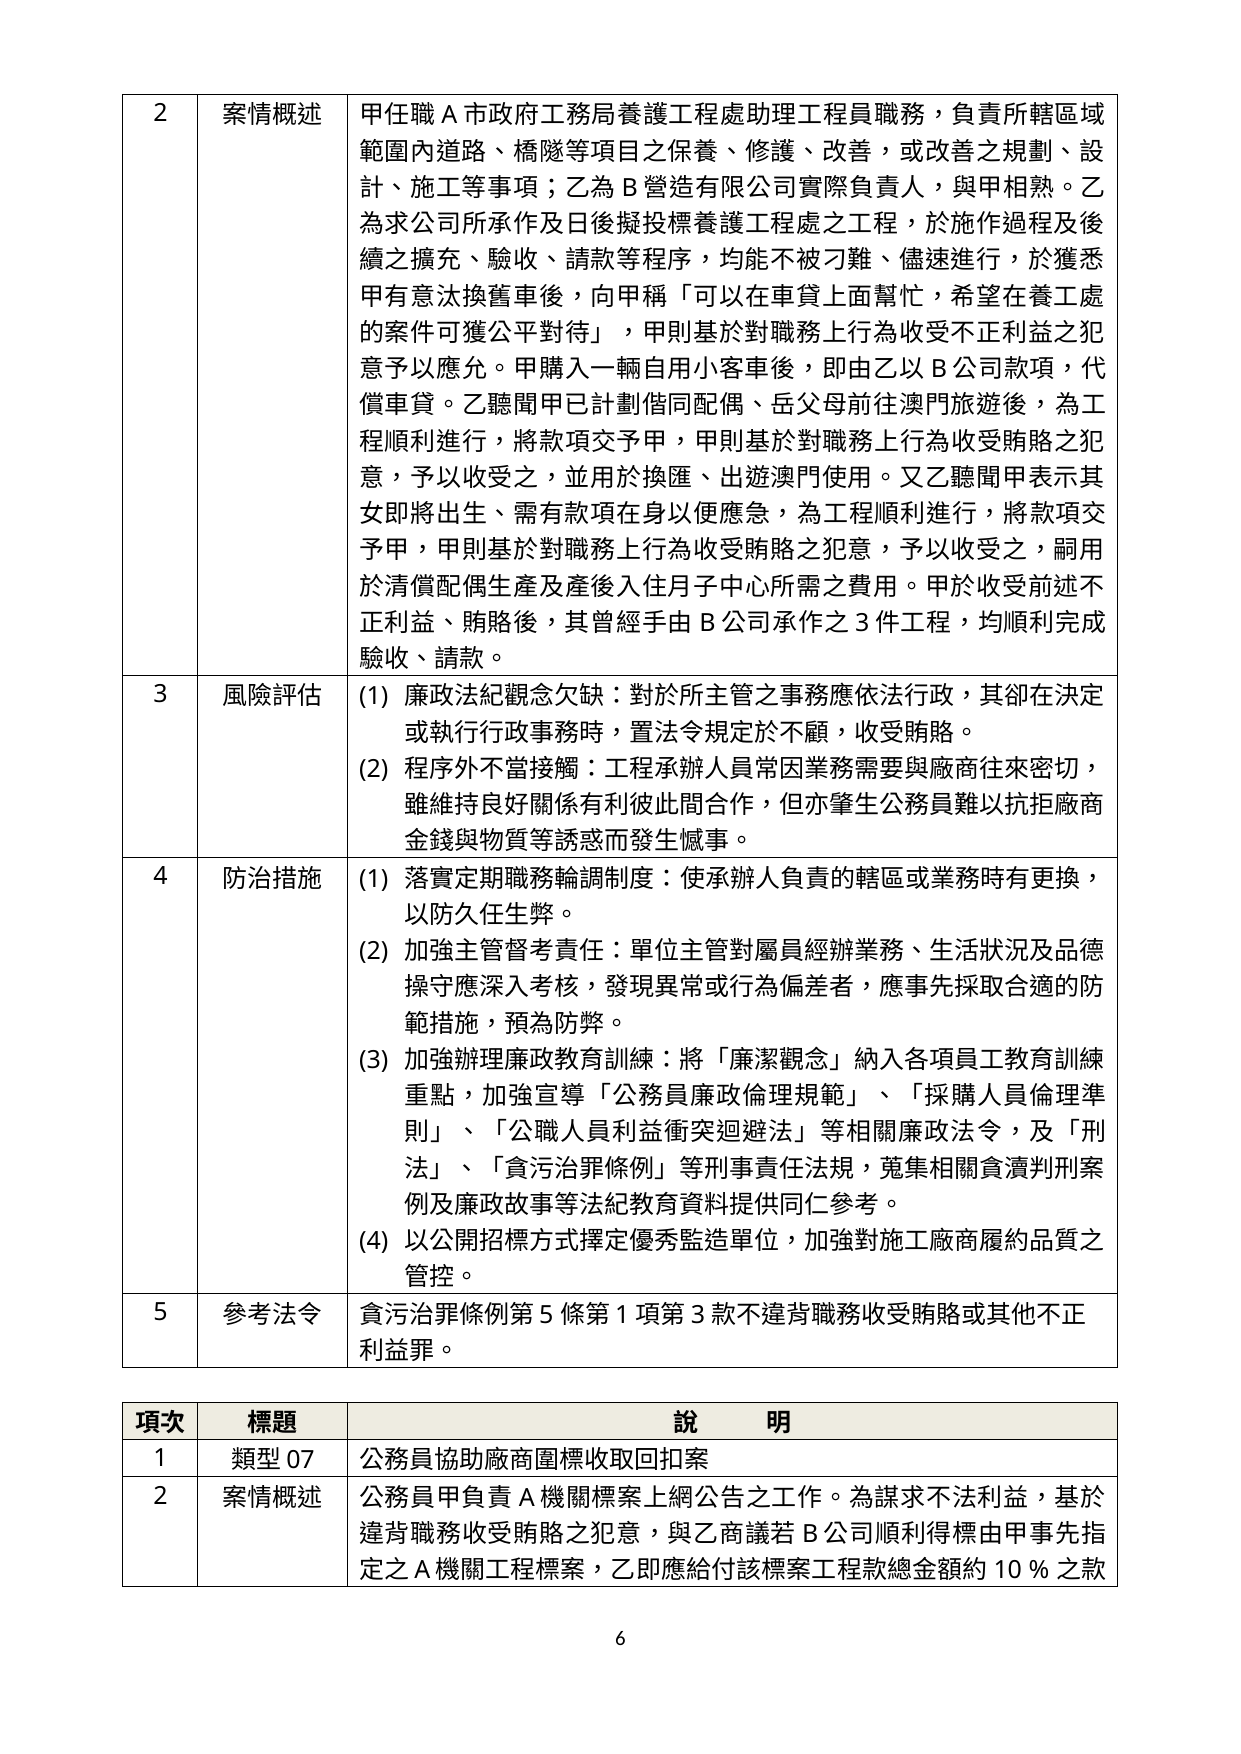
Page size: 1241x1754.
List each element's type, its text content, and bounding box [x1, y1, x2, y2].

table_cell 3 [123, 676, 197, 857]
table_cell 公務員甲負責A機關標案上網公告之工作。為謀求不法利益，基於違背職務收受賄賂之犯意，與乙商議若B公司順利得標由甲事先指定之A機關工程標案，乙即應給付該標案工程款總金額約10 % 之款 [348, 1477, 1117, 1586]
table_cell 案情概述 [198, 95, 347, 675]
table_header 項次 [123, 1403, 197, 1439]
table_cell 2 [123, 95, 197, 675]
table_header 標題 [198, 1403, 347, 1439]
table_cell 1 [123, 1440, 197, 1476]
table_cell 4 [123, 858, 197, 1293]
table_cell 2 [123, 1477, 197, 1586]
table_cell 風險評估 [198, 676, 347, 857]
table_cell 參考法令 [198, 1294, 347, 1367]
table_cell 落實定期職務輪調制度：使承辦人負責的轄區或業務時有更換，以防久任生弊。 加強主管督考責任：單位主管對屬員經辦業務、生活狀況及品德操守應深入考核，發現異常或行為偏差者，應事先採取合適的防範措施，預為防弊。 加強辦理廉政教育訓練：將「廉潔觀念」納入各項員工教育訓練重點，加強宣導「公務員廉政倫理規範」、「採購人員倫理準則」、「公職人員利益衝突迴避法」等相關廉政法令，及「刑法」、「貪污治罪條例」等刑事責任法規，蒐集相關貪瀆判刑案例及廉政故事等法紀教育資料提供同仁參考。 以公開招標方式擇定優秀監造單位，加強對施工廠商履約品質之管控。 [348, 858, 1117, 1293]
table_cell 廉政法紀觀念欠缺：對於所主管之事務應依法行政，其卻在決定或執行行政事務時，置法令規定於不顧，收受賄賂。 程序外不當接觸：工程承辦人員常因業務需要與廠商往來密切，雖維持良好關係有利彼此間合作，但亦肇生公務員難以抗拒廠商金錢與物質等誘惑而發生憾事。 [348, 676, 1117, 857]
table_cell 類型07 [198, 1440, 347, 1476]
table_cell 貪污治罪條例第5 條第1 項第3 款不違背職務收受賄賂或其他不正利益罪。 [348, 1294, 1117, 1367]
table_header 說 明 [348, 1403, 1117, 1439]
table_cell 5 [123, 1294, 197, 1367]
table_cell 防治措施 [198, 858, 347, 1293]
table_cell 案情概述 [198, 1477, 347, 1586]
table_cell 甲任職A市政府工務局養護工程處助理工程員職務，負責所轄區域範圍內道路、橋隧等項目之保養、修護、改善，或改善之規劃、設計、施工等事項；乙為B營造有限公司實際負責人，與甲相熟。乙為求公司所承作及日後擬投標養護工程處之工程，於施作過程及後續之擴充、驗收、請款等程序，均能不被刁難、儘速進行，於獲悉甲有意汰換舊車後，向甲稱「可以在車貸上面幫忙，希望在養工處的案件可獲公平對待」，甲則基於對職務上行為收受不正利益之犯意予以應允。甲購入一輛自用小客車後，即由乙以B公司款項，代償車貸。乙聽聞甲已計劃偕同配偶、岳父母前往澳門旅遊後，為工程順利進行，將款項交予甲，甲則基於對職務上行為收受賄賂之犯意，予以收受之，並用於換匯、出遊澳門使用。又乙聽聞甲表示其女即將出生、需有款項在身以便應急，為工程順利進行，將款項交予甲，甲則基於對職務上行為收受賄賂之犯意，予以收受之，嗣用於清償配偶生產及產後入住月子中心所需之費用。甲於收受前述不正利益、賄賂後，其曾經手由B公司承作之3件工程，均順利完成驗收、請款。 [348, 95, 1117, 675]
table_cell 公務員協助廠商圍標收取回扣案 [348, 1440, 1117, 1476]
